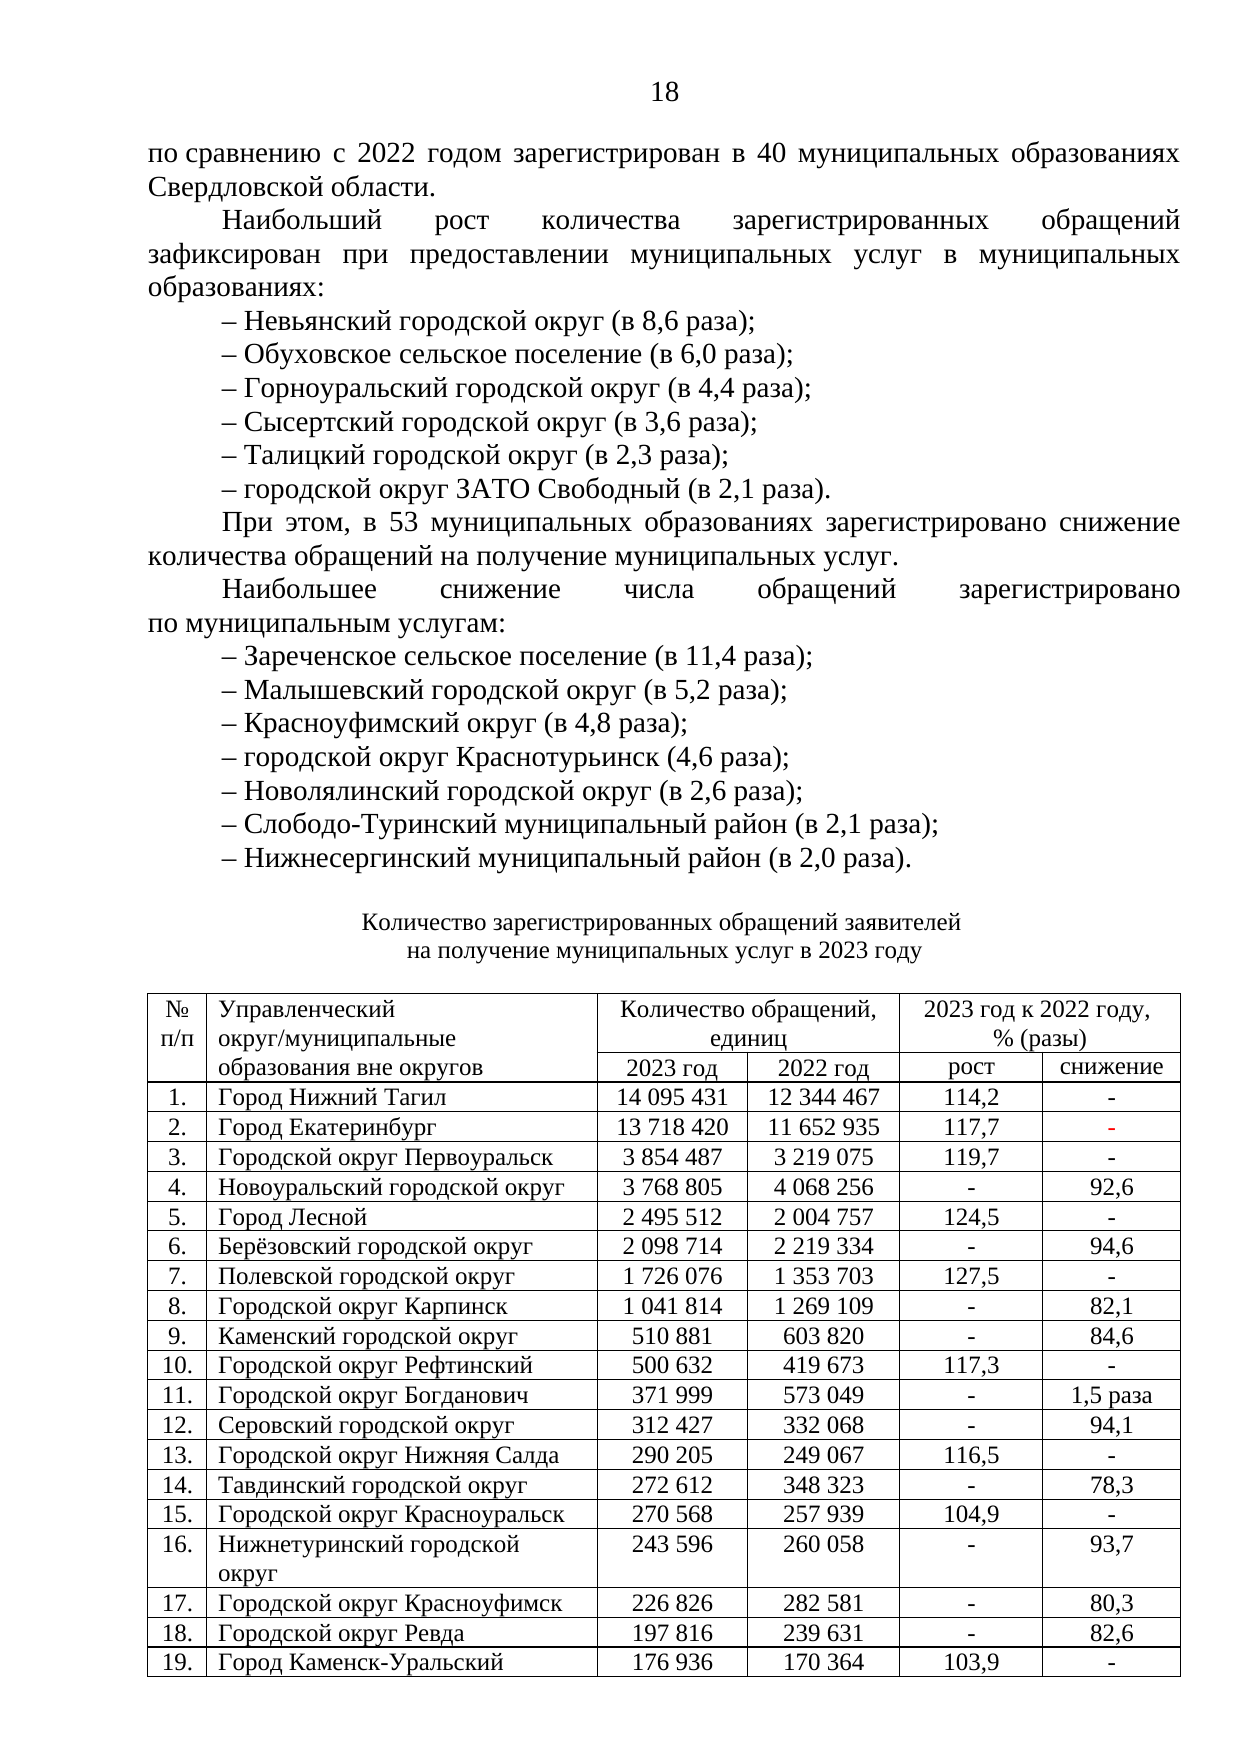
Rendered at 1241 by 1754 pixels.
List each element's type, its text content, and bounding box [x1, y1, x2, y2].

table_cell 603 820 [748, 1321, 899, 1349]
table_cell Новоуральский городской округ [207, 1172, 597, 1201]
text – Обуховское сельское поселение (в 6,0 раза); [148, 337, 1181, 370]
table_cell - [900, 1470, 1042, 1498]
text – Сысертский городской округ (в 3,6 раза); [148, 404, 1181, 437]
table_cell 573 049 [748, 1380, 899, 1409]
table_cell 80,3 [1043, 1588, 1180, 1617]
table_cell 170 364 [748, 1648, 899, 1676]
table_cell Городской округ Нижняя Салда [207, 1440, 597, 1469]
text – городской округ Краснотурьинск (4,6 раза); [148, 739, 1181, 773]
table_cell 1. [148, 1083, 206, 1111]
table_cell Город Лесной [207, 1202, 597, 1230]
table_cell Полевской городской округ [207, 1261, 597, 1290]
table_cell 93,7 [1043, 1529, 1180, 1587]
table_cell 371 999 [598, 1380, 747, 1409]
table_cell 12. [148, 1410, 206, 1439]
table_cell 10. [148, 1351, 206, 1379]
table_cell Тавдинский городской округ [207, 1470, 597, 1498]
text Наибольшее снижение числа обращений зарегистрировано по муниципальным услугам: [148, 571, 1181, 638]
text Количество зарегистрированных обращений заявителей на получение муниципальных услуг в 2023 году [148, 907, 1181, 964]
table_cell снижение [1043, 1053, 1180, 1081]
table_cell - [900, 1172, 1042, 1201]
text – Новолялинский городской округ (в 2,6 раза); [148, 773, 1181, 806]
text – городской округ ЗАТО Свободный (в 2,1 раза). [148, 471, 1181, 504]
table_cell - [1043, 1112, 1180, 1141]
table_cell 197 816 [598, 1618, 747, 1646]
table_cell 12 344 467 [748, 1083, 899, 1111]
table_cell Городской округ Красноуфимск [207, 1588, 597, 1617]
table_cell - [1043, 1202, 1180, 1230]
table_cell Городской округ Карпинск [207, 1291, 597, 1320]
table_cell 3 768 805 [598, 1172, 747, 1201]
table_cell 8. [148, 1291, 206, 1320]
table_cell 103,9 [900, 1648, 1042, 1676]
table_cell 82,1 [1043, 1291, 1180, 1320]
table_cell 9. [148, 1321, 206, 1349]
text – Красноуфимский округ (в 4,8 раза); [148, 706, 1181, 739]
table_cell - [900, 1231, 1042, 1260]
table_cell 3 854 487 [598, 1142, 747, 1171]
table_cell 2023 год [598, 1053, 747, 1081]
table_cell - [1043, 1351, 1180, 1379]
table_cell 114,2 [900, 1083, 1042, 1111]
table_cell 243 596 [598, 1529, 747, 1587]
table_cell рост [900, 1053, 1042, 1081]
table_cell 6. [148, 1231, 206, 1260]
table_cell 84,6 [1043, 1321, 1180, 1349]
table_cell Город Екатеринбург [207, 1112, 597, 1141]
table_cell 15. [148, 1500, 206, 1528]
table_cell 82,6 [1043, 1618, 1180, 1646]
text – Невьянский городской округ (в 8,6 раза); [148, 303, 1181, 337]
table_cell 94,6 [1043, 1231, 1180, 1260]
table_cell 2 098 714 [598, 1231, 747, 1260]
table_cell 239 631 [748, 1618, 899, 1646]
table_cell 500 632 [598, 1351, 747, 1379]
table_cell 7. [148, 1261, 206, 1290]
table_cell 272 612 [598, 1470, 747, 1498]
table_cell 257 939 [748, 1500, 899, 1528]
table_cell 249 067 [748, 1440, 899, 1469]
table_cell 510 881 [598, 1321, 747, 1349]
table_cell 5. [148, 1202, 206, 1230]
table_cell 312 427 [598, 1410, 747, 1439]
table_cell 282 581 [748, 1588, 899, 1617]
table_cell 94,1 [1043, 1410, 1180, 1439]
table_cell - [900, 1618, 1042, 1646]
text – Малышевский городской округ (в 5,2 раза); [148, 672, 1181, 706]
table_cell 104,9 [900, 1500, 1042, 1528]
table_header 2023 год к 2022 году, % (разы) [900, 994, 1180, 1052]
table_cell 1 353 703 [748, 1261, 899, 1290]
table_cell - [900, 1380, 1042, 1409]
table_cell - [900, 1588, 1042, 1617]
table_cell Городской округ Первоуральск [207, 1142, 597, 1171]
table_cell 226 826 [598, 1588, 747, 1617]
text – Зареченское сельское поселение (в 11,4 раза); [148, 638, 1181, 672]
table_cell 127,5 [900, 1261, 1042, 1290]
table_cell 14. [148, 1470, 206, 1498]
table_cell Городской округ Красноуральск [207, 1500, 597, 1528]
table_cell 13. [148, 1440, 206, 1469]
table_header Управленческий округ/муниципальные образования вне округов [207, 994, 597, 1081]
text – Горноуральский городской округ (в 4,4 раза); [148, 370, 1181, 404]
table_cell 1 269 109 [748, 1291, 899, 1320]
table_cell 117,7 [900, 1112, 1042, 1141]
table_cell - [1043, 1142, 1180, 1171]
table_cell 4 068 256 [748, 1172, 899, 1201]
table_cell Городской округ Рефтинский [207, 1351, 597, 1379]
table_cell 2. [148, 1112, 206, 1141]
table_cell - [900, 1529, 1042, 1587]
table_cell - [1043, 1648, 1180, 1676]
table_cell 348 323 [748, 1470, 899, 1498]
table_cell 2 004 757 [748, 1202, 899, 1230]
text При этом, в 53 муниципальных образованиях зарегистрировано снижение количества обращений на получение муниципальных услуг. [148, 504, 1181, 571]
text по сравнению с 2022 годом зарегистрирован в 40 муниципальных образованиях Свердловской области. [148, 135, 1181, 202]
table_cell 18. [148, 1618, 206, 1646]
table_cell 78,3 [1043, 1470, 1180, 1498]
text – Нижнесергинский муниципальный район (в 2,0 раза). [148, 840, 1181, 873]
table_cell 11 652 935 [748, 1112, 899, 1141]
table_cell 1 726 076 [598, 1261, 747, 1290]
table_cell - [900, 1321, 1042, 1349]
table_cell - [1043, 1083, 1180, 1111]
text Наибольший рост количества зарегистрированных обращений зафиксирован при предоставлении муниципальных услуг в муниципальных образованиях: [148, 202, 1181, 303]
table_cell Город Каменск-Уральский [207, 1648, 597, 1676]
table_cell 419 673 [748, 1351, 899, 1379]
table_cell 270 568 [598, 1500, 747, 1528]
table_cell Город Нижний Тагил [207, 1083, 597, 1111]
table_cell 1,5 раза [1043, 1380, 1180, 1409]
table_cell 124,5 [900, 1202, 1042, 1230]
table_cell 1 041 814 [598, 1291, 747, 1320]
table_cell 19. [148, 1648, 206, 1676]
table_cell - [900, 1291, 1042, 1320]
table_cell 3. [148, 1142, 206, 1171]
table_cell 117,3 [900, 1351, 1042, 1379]
table_cell - [1043, 1261, 1180, 1290]
table_cell 92,6 [1043, 1172, 1180, 1201]
table_cell 3 219 075 [748, 1142, 899, 1171]
text – Талицкий городской округ (в 2,3 раза); [148, 437, 1181, 471]
table_cell 16. [148, 1529, 206, 1587]
table_cell 2022 год [748, 1053, 899, 1081]
table_cell 2 219 334 [748, 1231, 899, 1260]
table_cell Каменский городской округ [207, 1321, 597, 1349]
table_cell Городской округ Ревда [207, 1618, 597, 1646]
table_header Количество обращений, единиц [598, 994, 899, 1052]
table_header № п/п [148, 994, 206, 1081]
table_cell 17. [148, 1588, 206, 1617]
table_cell 4. [148, 1172, 206, 1201]
table_cell Городской округ Богданович [207, 1380, 597, 1409]
table_cell 14 095 431 [598, 1083, 747, 1111]
table_cell 119,7 [900, 1142, 1042, 1171]
table_cell 116,5 [900, 1440, 1042, 1469]
table_cell 2 495 512 [598, 1202, 747, 1230]
table_cell Нижнетуринский городской округ [207, 1529, 597, 1587]
table_cell - [1043, 1440, 1180, 1469]
table_cell 260 058 [748, 1529, 899, 1587]
table_cell 13 718 420 [598, 1112, 747, 1141]
table_cell 290 205 [598, 1440, 747, 1469]
text – Слободо-Туринский муниципальный район (в 2,1 раза); [148, 806, 1181, 840]
table_cell Берёзовский городской округ [207, 1231, 597, 1260]
table_cell 176 936 [598, 1648, 747, 1676]
table_cell Серовский городской округ [207, 1410, 597, 1439]
table_cell - [900, 1410, 1042, 1439]
table_cell - [1043, 1500, 1180, 1528]
table_cell 332 068 [748, 1410, 899, 1439]
table_cell 11. [148, 1380, 206, 1409]
